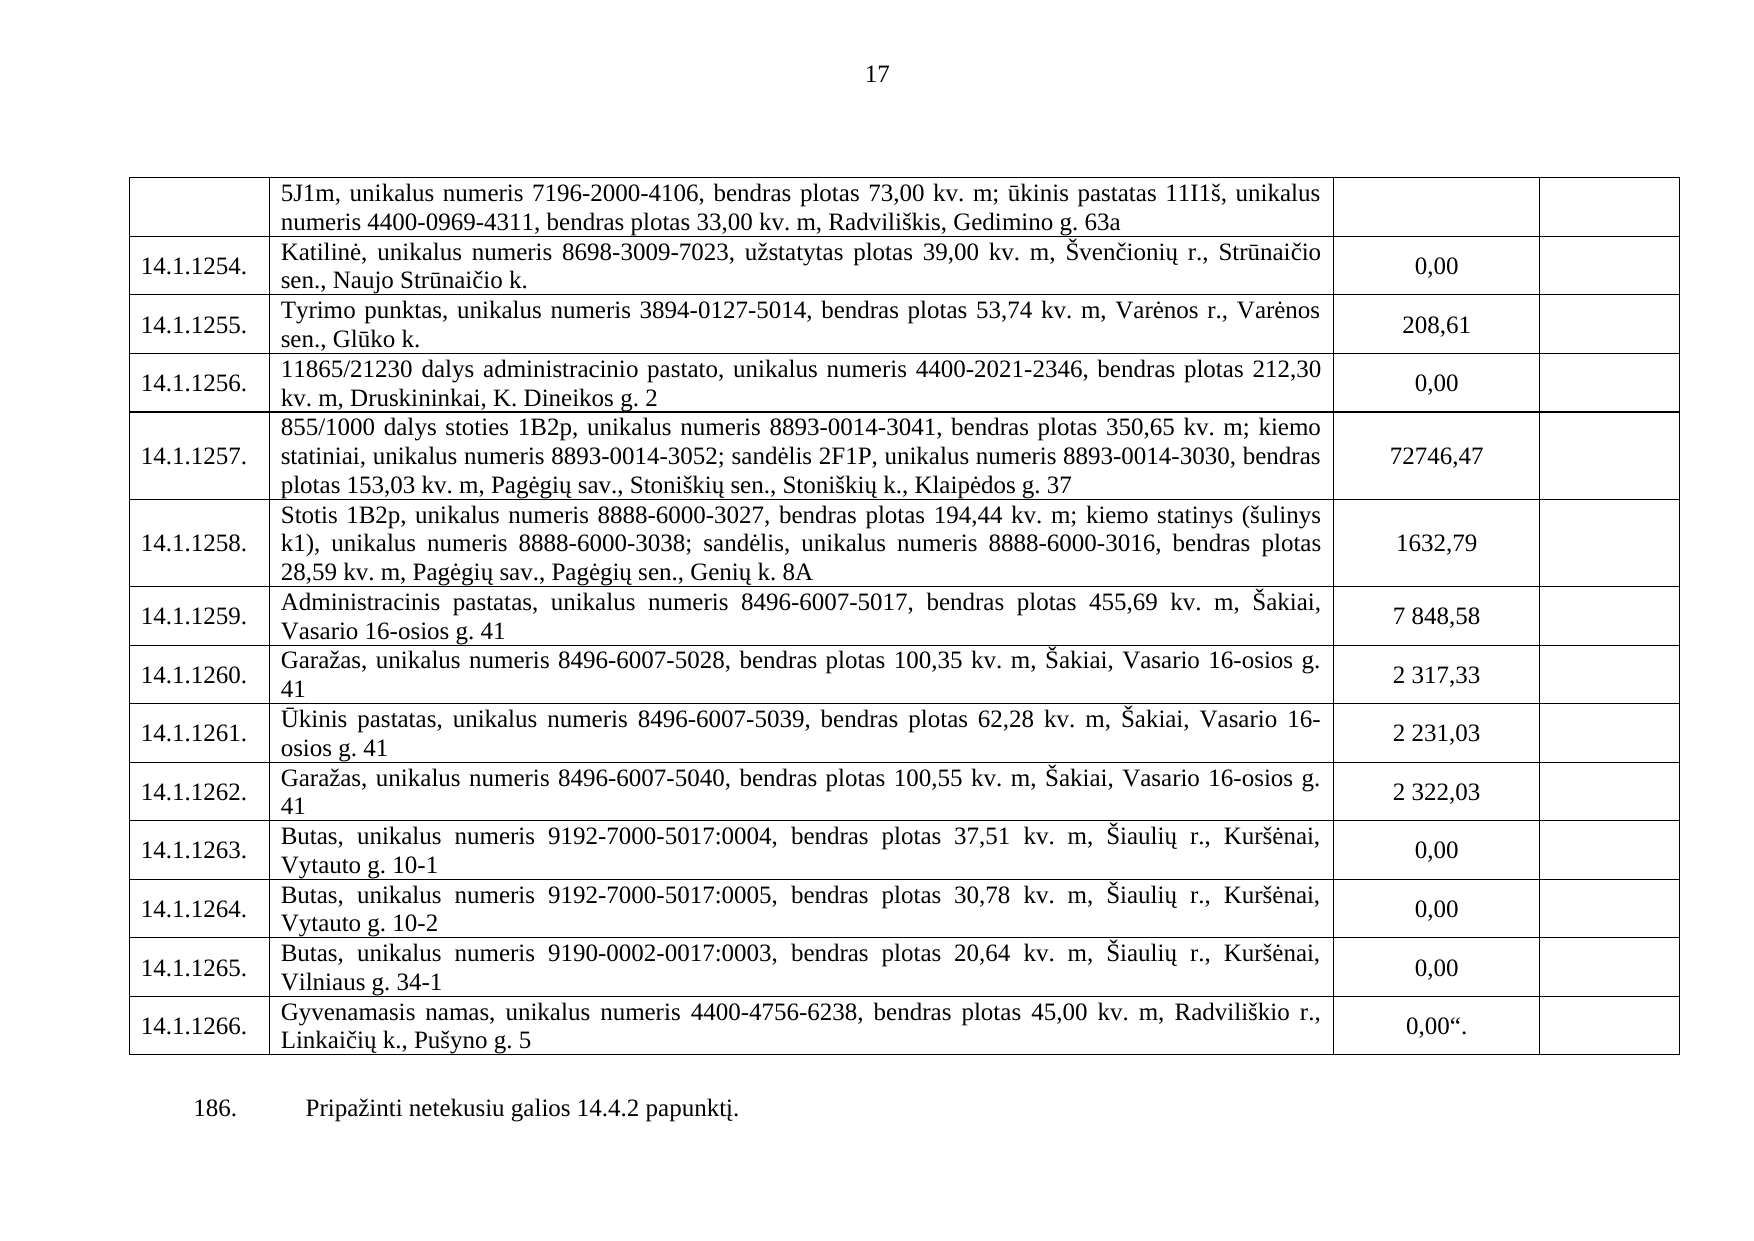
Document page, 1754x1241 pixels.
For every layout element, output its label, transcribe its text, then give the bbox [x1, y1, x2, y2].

table_cell Butas, unikalus numeris 9192-7000-5017:0004, bendras plotas 37,51 kv. m, Šiaulių r., Kuršėnai, Vytauto g. 10-1 [270, 821, 1333, 879]
table_cell Garažas, unikalus numeris 8496-6007-5028, bendras plotas 100,35 kv. m, Šakiai, Vasario 16-osios g. 41 [270, 646, 1333, 703]
table_cell 208,61 [1334, 295, 1539, 353]
table_cell 14.1.1258. [130, 500, 269, 586]
table_cell 14.1.1255. [130, 295, 269, 353]
table_cell 14.1.1260. [130, 646, 269, 703]
table_cell [1540, 763, 1679, 820]
text 186. Pripažinti netekusiu galios 14.4.2 papunktį. [193, 1084, 1636, 1122]
table_cell [1540, 354, 1679, 411]
table_cell Butas, unikalus numeris 9190-0002-0017:0003, bendras plotas 20,64 kv. m, Šiaulių r., Kuršėnai, Vilniaus g. 34-1 [270, 938, 1333, 996]
table_cell [1540, 500, 1679, 586]
table_cell 11865/21230 dalys administracinio pastato, unikalus numeris 4400-2021-2346, bendras plotas 212,30 kv. m, Druskininkai, K. Dineikos g. 2 [270, 354, 1333, 411]
table_cell 0,00 [1334, 880, 1539, 937]
table_cell [1540, 178, 1679, 236]
table_cell 0,00 [1334, 237, 1539, 294]
table_cell 14.1.1254. [130, 237, 269, 294]
table_cell 2 231,03 [1334, 704, 1539, 762]
table_cell 14.1.1256. [130, 354, 269, 411]
table_cell [130, 178, 269, 236]
table_cell 14.1.1261. [130, 704, 269, 762]
table_cell [1540, 880, 1679, 937]
table_cell [1540, 413, 1679, 499]
table_cell 14.1.1264. [130, 880, 269, 937]
table_cell [1334, 178, 1539, 236]
table_cell 14.1.1262. [130, 763, 269, 820]
table_cell 0,00 [1334, 354, 1539, 411]
table_cell Butas, unikalus numeris 9192-7000-5017:0005, bendras plotas 30,78 kv. m, Šiaulių r., Kuršėnai, Vytauto g. 10-2 [270, 880, 1333, 937]
table_cell [1540, 938, 1679, 996]
table_cell Gyvenamasis namas, unikalus numeris 4400-4756-6238, bendras plotas 45,00 kv. m, Radviliškio r., Linkaičių k., Pušyno g. 5 [270, 997, 1333, 1054]
table_cell 855/1000 dalys stoties 1B2p, unikalus numeris 8893-0014-3041, bendras plotas 350,65 kv. m; kiemo statiniai, unikalus numeris 8893-0014-3052; sandėlis 2F1P, unikalus numeris 8893-0014-3030, bendras plotas 153,03 kv. m, Pagėgių sav., Stoniškių sen., Stoniškių k., Klaipėdos g. 37 [270, 413, 1333, 499]
table_cell [1540, 646, 1679, 703]
table_cell Tyrimo punktas, unikalus numeris 3894-0127-5014, bendras plotas 53,74 kv. m, Varėnos r., Varėnos sen., Glūko k. [270, 295, 1333, 353]
table_cell [1540, 587, 1679, 644]
table_cell Katilinė, unikalus numeris 8698-3009-7023, užstatytas plotas 39,00 kv. m, Švenčionių r., Strūnaičio sen., Naujo Strūnaičio k. [270, 237, 1333, 294]
table_cell Garažas, unikalus numeris 8496-6007-5040, bendras plotas 100,55 kv. m, Šakiai, Vasario 16-osios g. 41 [270, 763, 1333, 820]
table_cell [1540, 295, 1679, 353]
table_cell 1632,79 [1334, 500, 1539, 586]
table_cell 0,00“. [1334, 997, 1539, 1054]
table_cell [1540, 704, 1679, 762]
table_cell 14.1.1257. [130, 413, 269, 499]
table_cell 14.1.1266. [130, 997, 269, 1054]
table_cell 0,00 [1334, 821, 1539, 879]
table_cell [1540, 997, 1679, 1054]
table_cell Stotis 1B2p, unikalus numeris 8888-6000-3027, bendras plotas 194,44 kv. m; kiemo statinys (šulinys k1), unikalus numeris 8888-6000-3038; sandėlis, unikalus numeris 8888-6000-3016, bendras plotas 28,59 kv. m, Pagėgių sav., Pagėgių sen., Genių k. 8A [270, 500, 1333, 586]
table_cell Ūkinis pastatas, unikalus numeris 8496-6007-5039, bendras plotas 62,28 kv. m, Šakiai, Vasario 16-osios g. 41 [270, 704, 1333, 762]
table_cell 5J1m, unikalus numeris 7196-2000-4106, bendras plotas 73,00 kv. m; ūkinis pastatas 11I1š, unikalus numeris 4400-0969-4311, bendras plotas 33,00 kv. m, Radviliškis, Gedimino g. 63a [270, 178, 1333, 236]
table_cell 2 317,33 [1334, 646, 1539, 703]
table_cell [1540, 237, 1679, 294]
table_cell 14.1.1259. [130, 587, 269, 644]
table_cell 14.1.1263. [130, 821, 269, 879]
table_cell 0,00 [1334, 938, 1539, 996]
table_cell 72746,47 [1334, 413, 1539, 499]
table_cell [1540, 821, 1679, 879]
table_cell 2 322,03 [1334, 763, 1539, 820]
table_cell 14.1.1265. [130, 938, 269, 996]
table_cell Administracinis pastatas, unikalus numeris 8496-6007-5017, bendras plotas 455,69 kv. m, Šakiai, Vasario 16-osios g. 41 [270, 587, 1333, 644]
table_cell 7 848,58 [1334, 587, 1539, 644]
